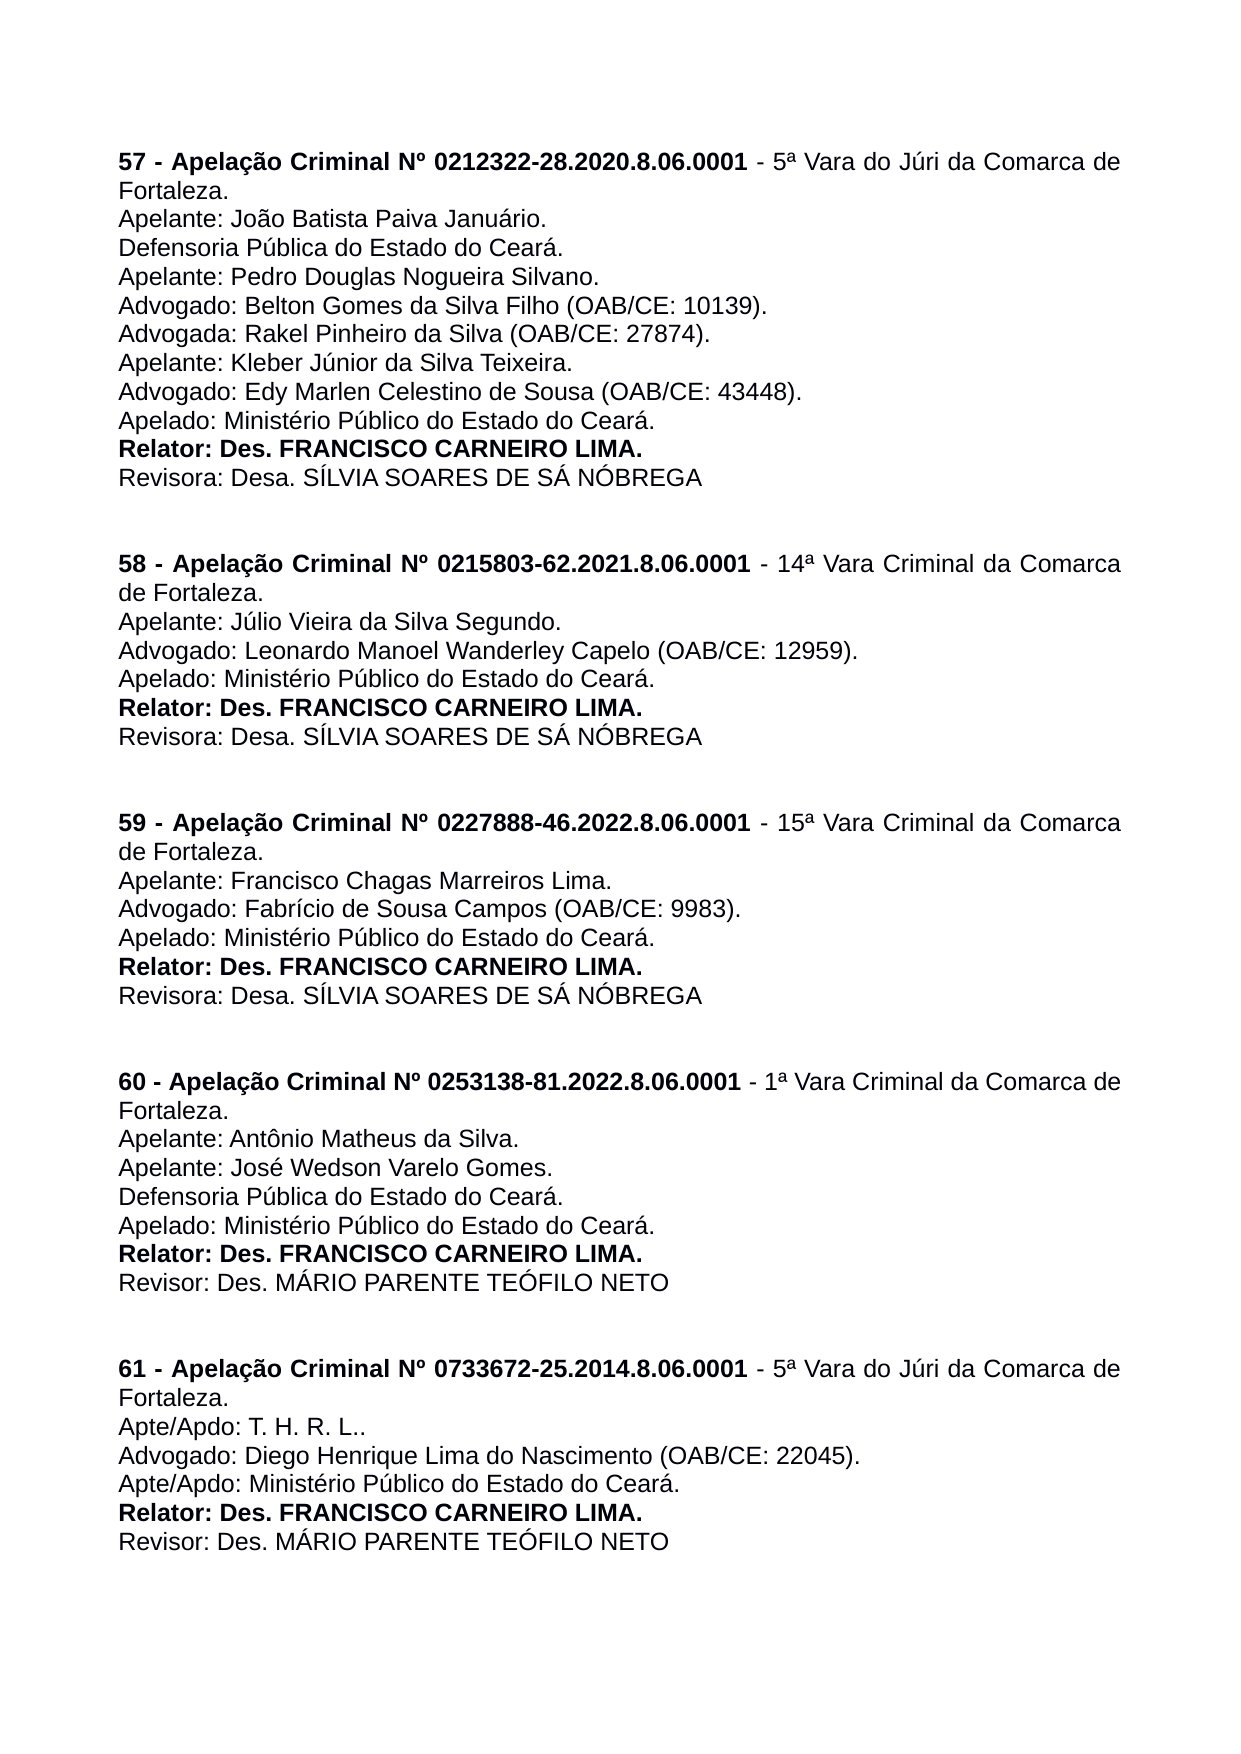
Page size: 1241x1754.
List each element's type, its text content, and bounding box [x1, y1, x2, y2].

text Advogada: Rakel Pinheiro da Silva (OAB/CE: 27874). [118, 319, 1122, 348]
text Apelante: Júlio Vieira da Silva Segundo. [118, 607, 1122, 636]
text Apelante: Antônio Matheus da Silva. [118, 1124, 1122, 1153]
text 58 - Apelação Criminal Nº 0215803-62.2021.8.06.0001 - 14ª Vara Criminal da Comarca de Fortaleza. [118, 549, 1122, 607]
text Apelante: Pedro Douglas Nogueira Silvano. [118, 262, 1122, 291]
text Apelante: João Batista Paiva Januário. [118, 204, 1122, 233]
text Advogado: Belton Gomes da Silva Filho (OAB/CE: 10139). [118, 291, 1122, 319]
text Relator: Des. FRANCISCO CARNEIRO LIMA. [118, 952, 1122, 981]
text 60 - Apelação Criminal Nº 0253138-81.2022.8.06.0001 - 1ª Vara Criminal da Comarca de Fortaleza. [118, 1067, 1122, 1124]
text Relator: Des. FRANCISCO CARNEIRO LIMA. [118, 434, 1122, 463]
text Apelado: Ministério Público do Estado do Ceará. [118, 664, 1122, 693]
text Relator: Des. FRANCISCO CARNEIRO LIMA. [118, 693, 1122, 722]
text Apelante: Francisco Chagas Marreiros Lima. [118, 866, 1122, 894]
text 59 - Apelação Criminal Nº 0227888-46.2022.8.06.0001 - 15ª Vara Criminal da Comarca de Fortaleza. [118, 808, 1122, 866]
text Defensoria Pública do Estado do Ceará. [118, 233, 1122, 262]
text Relator: Des. FRANCISCO CARNEIRO LIMA. [118, 1239, 1122, 1268]
text Apelado: Ministério Público do Estado do Ceará. [118, 1211, 1122, 1239]
text Apelado: Ministério Público do Estado do Ceará. [118, 923, 1122, 952]
text Apte/Apdo: T. H. R. L.. [118, 1412, 1122, 1441]
text Revisor: Des. MÁRIO PARENTE TEÓFILO NETO [118, 1527, 1122, 1556]
text Advogado: Leonardo Manoel Wanderley Capelo (OAB/CE: 12959). [118, 636, 1122, 664]
text Apte/Apdo: Ministério Público do Estado do Ceará. [118, 1469, 1122, 1498]
text Revisora: Desa. SÍLVIA SOARES DE SÁ NÓBREGA [118, 463, 1122, 492]
text Advogado: Diego Henrique Lima do Nascimento (OAB/CE: 22045). [118, 1441, 1122, 1469]
text Advogado: Fabrício de Sousa Campos (OAB/CE: 9983). [118, 894, 1122, 923]
text Apelante: Kleber Júnior da Silva Teixeira. [118, 348, 1122, 377]
text Revisor: Des. MÁRIO PARENTE TEÓFILO NETO [118, 1268, 1122, 1297]
text Advogado: Edy Marlen Celestino de Sousa (OAB/CE: 43448). [118, 377, 1122, 406]
text Defensoria Pública do Estado do Ceará. [118, 1182, 1122, 1211]
text Apelado: Ministério Público do Estado do Ceará. [118, 406, 1122, 434]
text Relator: Des. FRANCISCO CARNEIRO LIMA. [118, 1498, 1122, 1527]
text Revisora: Desa. SÍLVIA SOARES DE SÁ NÓBREGA [118, 981, 1122, 1009]
text Apelante: José Wedson Varelo Gomes. [118, 1153, 1122, 1182]
text 61 - Apelação Criminal Nº 0733672-25.2014.8.06.0001 - 5ª Vara do Júri da Comarca de Fortaleza. [118, 1354, 1122, 1412]
text Revisora: Desa. SÍLVIA SOARES DE SÁ NÓBREGA [118, 722, 1122, 751]
text 57 - Apelação Criminal Nº 0212322-28.2020.8.06.0001 - 5ª Vara do Júri da Comarca de Fortaleza. [118, 147, 1122, 204]
